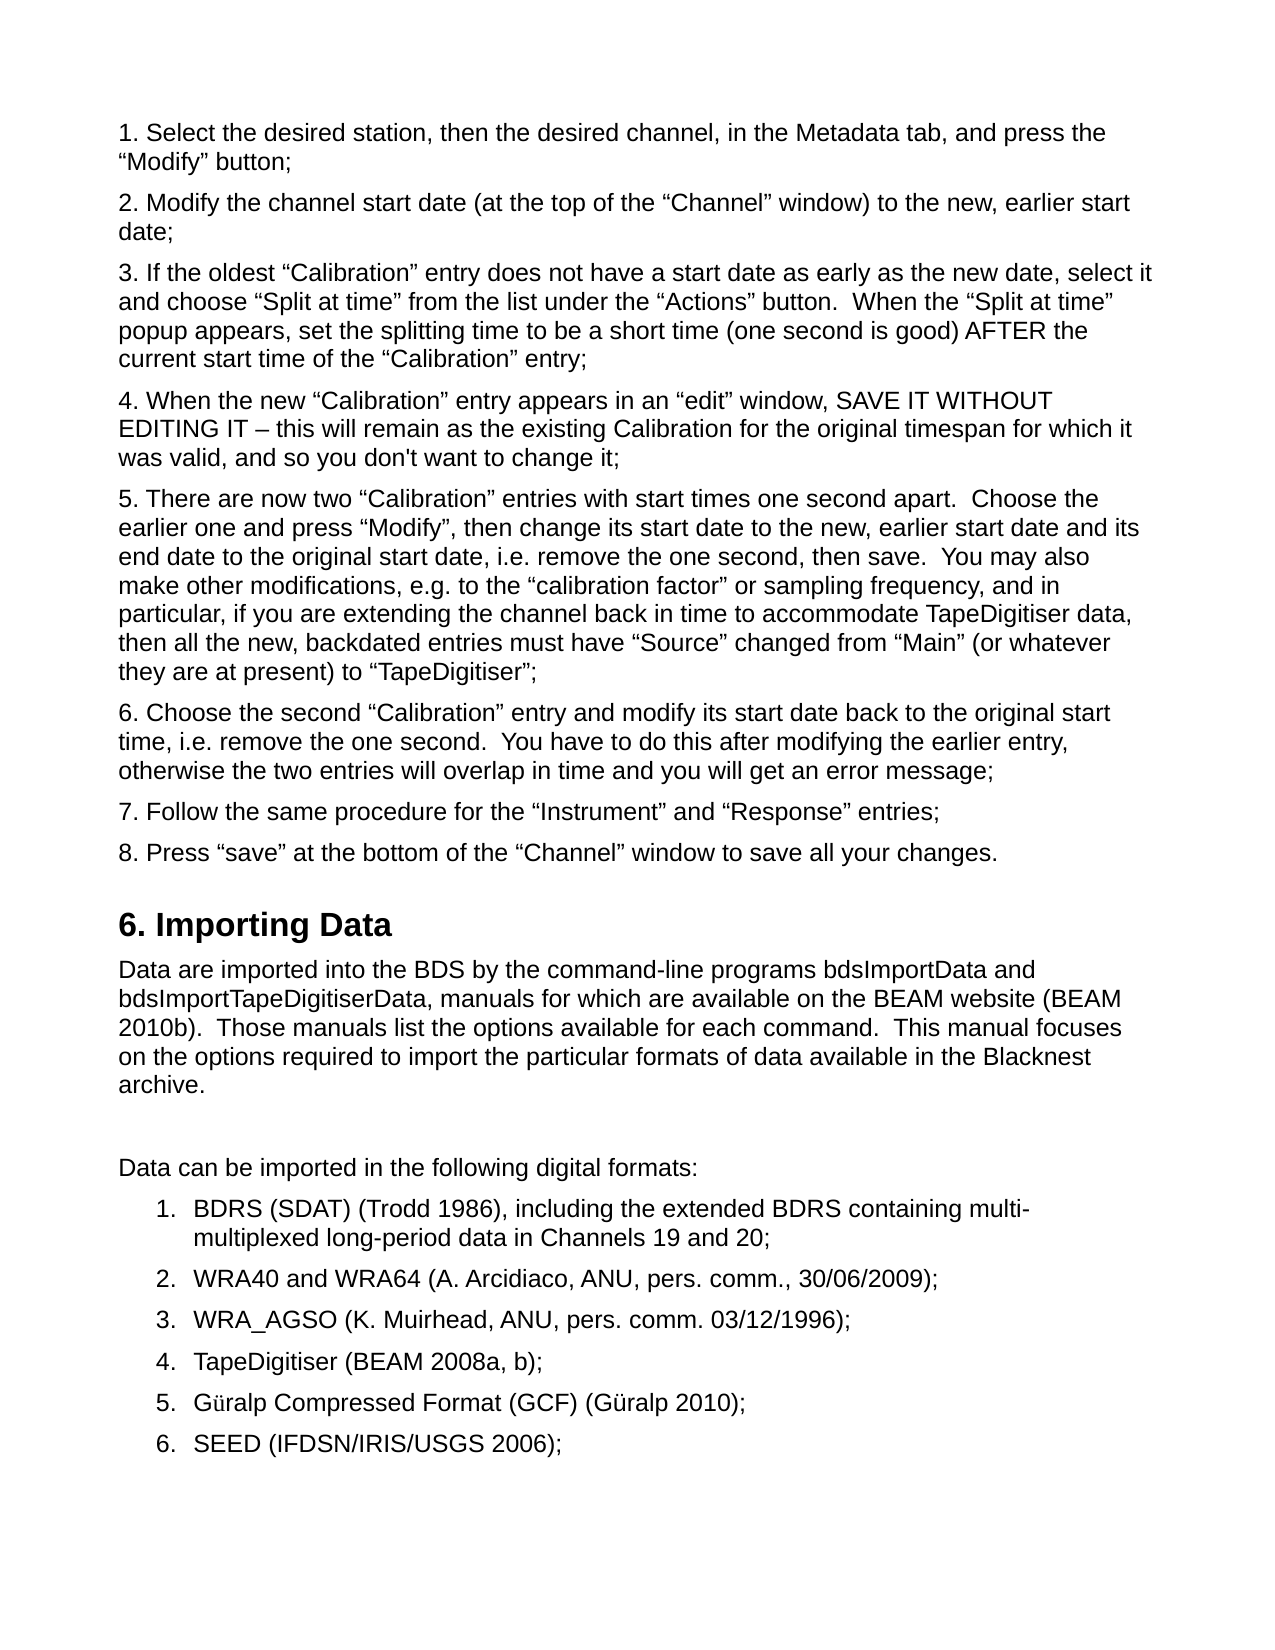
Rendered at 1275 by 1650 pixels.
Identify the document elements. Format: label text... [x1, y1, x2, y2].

list TapeDigitiser (BEAM 2008a, b); [156, 1347, 1157, 1376]
list BDRS (SDAT) (Trodd 1986), including the extended BDRS containing multi-multiplexed long-period data in Channels 19 and 20; [156, 1194, 1157, 1252]
text 2. Modify the channel start date (at the top of the “Channel” window) to the new, earlier start date; [118, 188, 1157, 246]
text 7. Follow the same procedure for the “Instrument” and “Response” entries; [118, 797, 1157, 826]
list Güralp Compressed Format (GCF) (Güralp 2010); [156, 1388, 1157, 1417]
list WRA_AGSO (K. Muirhead, ANU, pers. comm. 03/12/1996); [156, 1306, 1157, 1334]
text Data are imported into the BDS by the command-line programs bdsImportData and bdsImportTapeDigitiserData, manuals for which are available on the BEAM website (BEAM 2010b). Those manuals list the options available for each command. This manual focuses on the options required to import the particular formats of data available in the Blacknest archive. [118, 956, 1157, 1099]
text 4. When the new “Calibration” entry appears in an “edit” window, SAVE IT WITHOUT EDITING IT – this will remain as the existing Calibration for the original timespan for which it was valid, and so you don't want to change it; [118, 386, 1157, 472]
list SEED (IFDSN/IRIS/USGS 2006); [156, 1429, 1157, 1458]
text 3. If the oldest “Calibration” entry does not have a start date as early as the new date, select it and choose “Split at time” from the list under the “Actions” button. When the “Split at time” popup appears, set the splitting time to be a short time (one second is good) AFTER the current start time of the “Calibration” entry; [118, 258, 1157, 373]
list WRA40 and WRA64 (A. Arcidiaco, ANU, pers. comm., 30/06/2009); [156, 1264, 1157, 1293]
text 5. There are now two “Calibration” entries with start times one second apart. Choose the earlier one and press “Modify”, then change its start date to the new, earlier start date and its end date to the original start date, i.e. remove the one second, then save. You may also make other modifications, e.g. to the “calibration factor” or sampling frequency, and in particular, if you are extending the channel back in time to accommodate TapeDigitiser data, then all the new, backdated entries must have “Source” changed from “Main” (or whatever they are at present) to “TapeDigitiser”; [118, 484, 1157, 686]
text 6. Choose the second “Calibration” entry and modify its start date back to the original start time, i.e. remove the one second. You have to do this after modifying the earlier entry, otherwise the two entries will overlap in time and you will get an error message; [118, 698, 1157, 784]
text 1. Select the desired station, then the desired channel, in the Metadata tab, and press the “Modify” button; [118, 118, 1157, 176]
text 8. Press “save” at the bottom of the “Channel” window to save all your changes. [118, 838, 1157, 867]
text Data can be imported in the following digital formats: [118, 1153, 1157, 1182]
subtitle 6. Importing Data [118, 904, 1157, 943]
